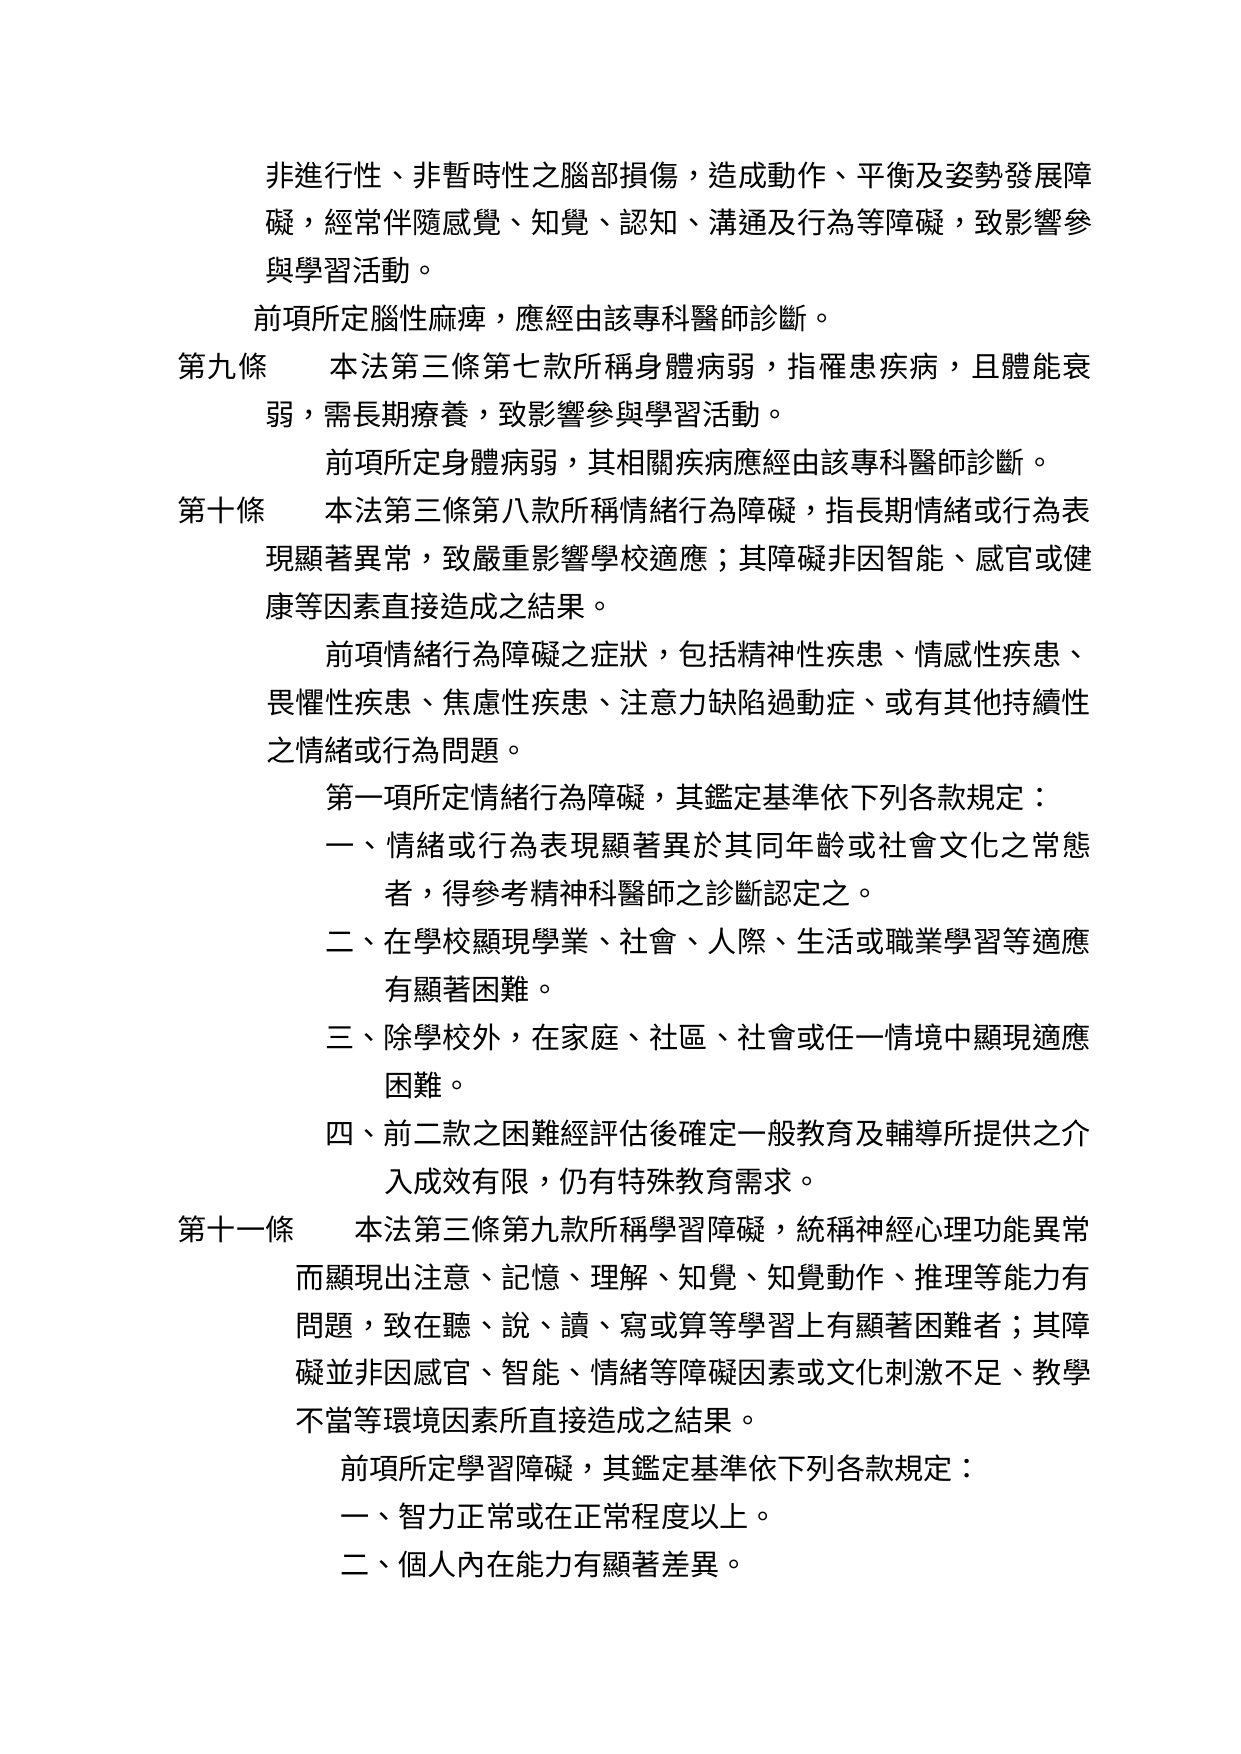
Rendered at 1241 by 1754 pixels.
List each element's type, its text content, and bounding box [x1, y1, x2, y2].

text 三、除學校外，在家庭、社區、社會或任一情境中顯現適應困難。 [325, 1010, 1092, 1106]
text 一、情緒或行為表現顯著異於其同年齡或社會文化之常態者，得參考精神科醫師之診斷認定之。 [325, 818, 1092, 914]
text 第十一條 本法第三條第九款所稱學習障礙，統稱神經心理功能異常而顯現出注意、記憶、理解、知覺、知覺動作、推理等能力有問題，致在聽、說、讀、寫或算等學習上有顯著困難者；其障礙並非因感官、智能、情緒等障礙因素或文化刺激不足、教學不當等環境因素所直接造成之結果。 [177, 1202, 1092, 1441]
text 前項情緒行為障礙之症狀，包括精神性疾患、情感性疾患、畏懼性疾患、焦慮性疾患、注意力缺陷過動症、或有其他持續性之情緒或行為問題。 [266, 627, 1092, 771]
text 前項所定腦性麻痺，應經由該專科醫師診斷。 [177, 291, 1092, 339]
text 非進行性、非暫時性之腦部損傷，造成動作、平衡及姿勢發展障礙，經常伴隨感覺、知覺、認知、溝通及行為等障礙，致影響參與學習活動。 [177, 148, 1092, 291]
text 二、個人內在能力有顯著差異。 [325, 1537, 1092, 1585]
text 二、在學校顯現學業、社會、人際、生活或職業學習等適應有顯著困難。 [325, 914, 1092, 1010]
text 第九條 本法第三條第七款所稱身體病弱，指罹患疾病，且體能衰弱，需長期療養，致影響參與學習活動。 [177, 339, 1092, 435]
text 一、智力正常或在正常程度以上。 [325, 1489, 1092, 1537]
text 第一項所定情緒行為障礙，其鑑定基準依下列各款規定： [266, 771, 1092, 818]
text 第十條 本法第三條第八款所稱情緒行為障礙，指長期情緒或行為表現顯著異常，致嚴重影響學校適應；其障礙非因智能、感官或健康等因素直接造成之結果。 [177, 483, 1092, 627]
text 四、前二款之困難經評估後確定一般教育及輔導所提供之介入成效有限，仍有特殊教育需求。 [325, 1106, 1092, 1202]
text 前項所定身體病弱，其相關疾病應經由該專科醫師診斷。 [266, 435, 1092, 483]
text 前項所定學習障礙，其鑑定基準依下列各款規定： [266, 1441, 1092, 1489]
